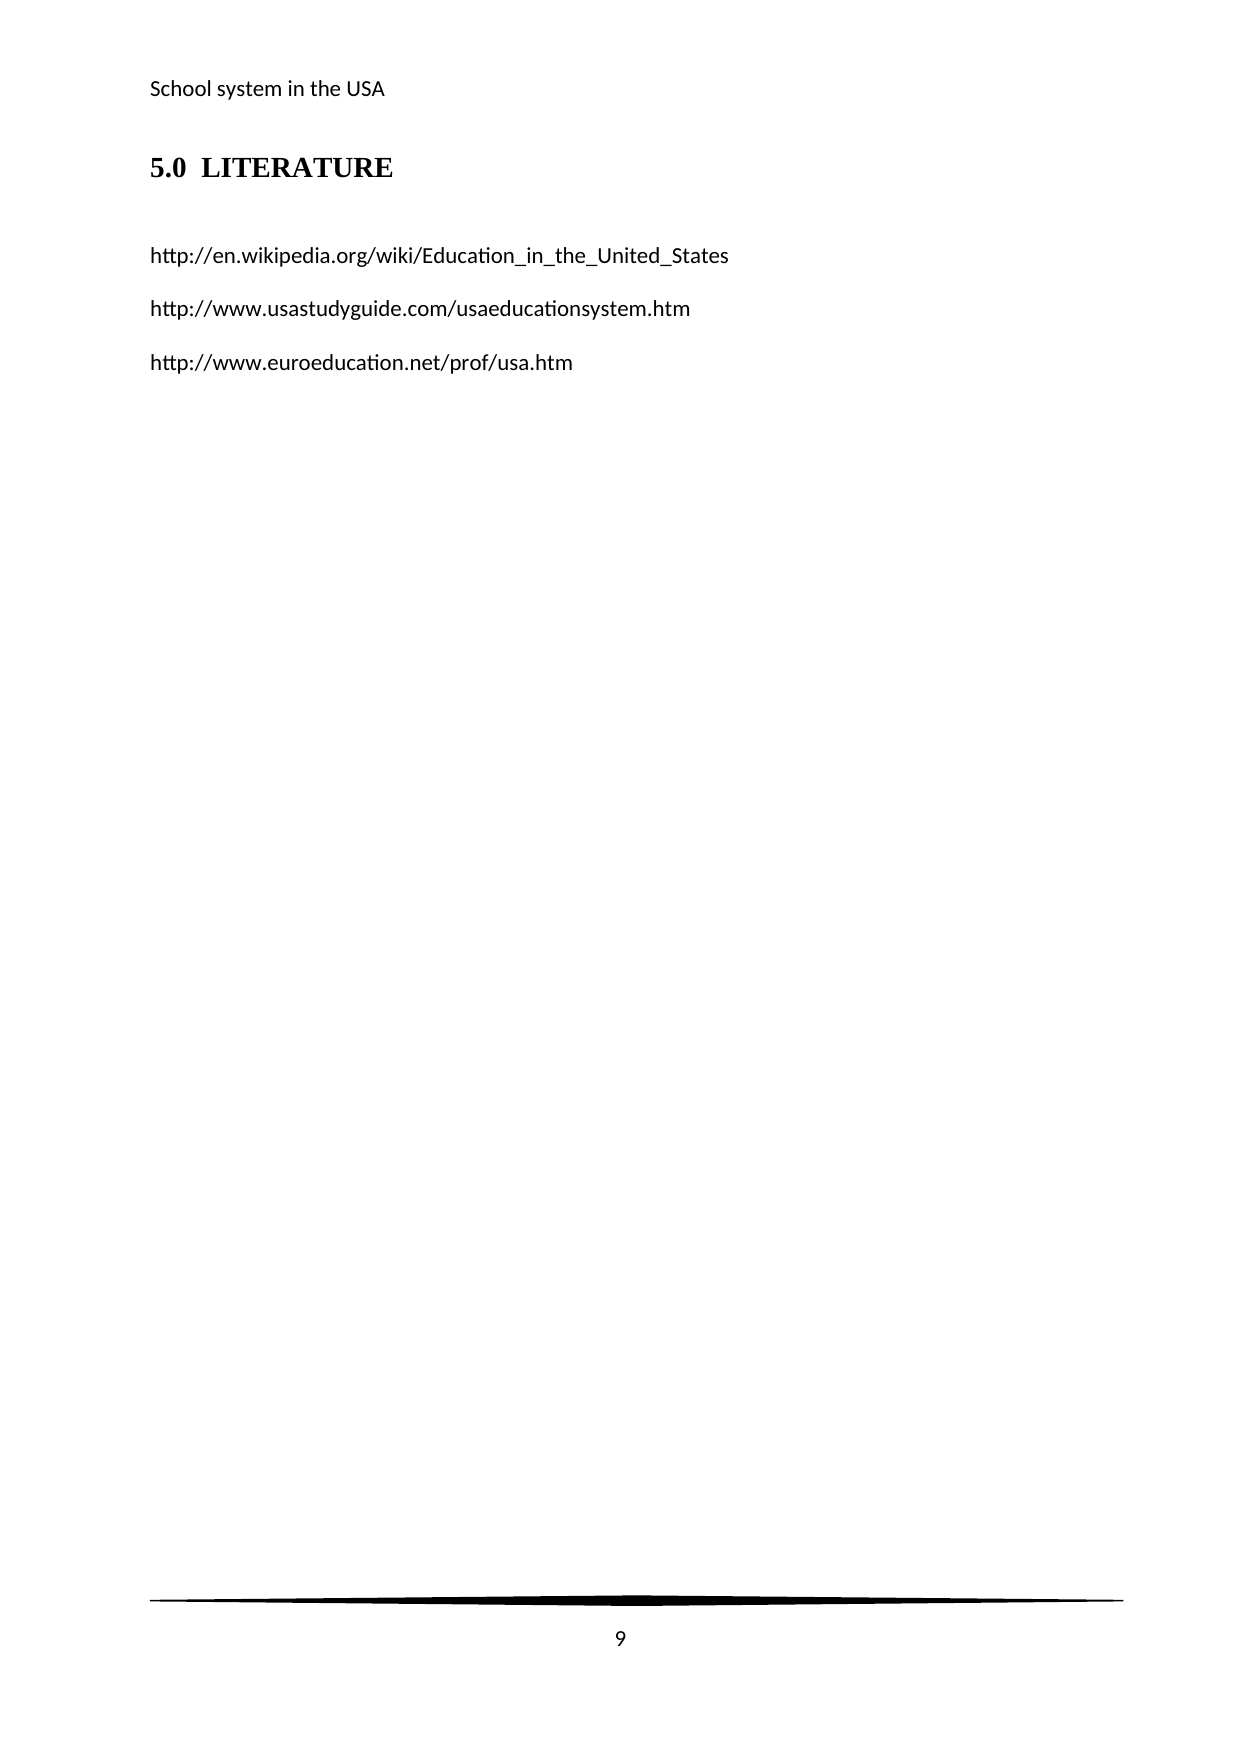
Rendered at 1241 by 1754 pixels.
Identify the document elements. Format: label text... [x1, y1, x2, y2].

text http://en.wikipedia.org/wiki/Education_in_the_United_States [150, 242, 1090, 269]
text http://www.euroeducation.net/prof/usa.htm [150, 348, 1090, 376]
subtitle 5.0 LITERATURE [150, 150, 1090, 183]
text http://www.usastudyguide.com/usaeducationsystem.htm [150, 294, 1090, 323]
